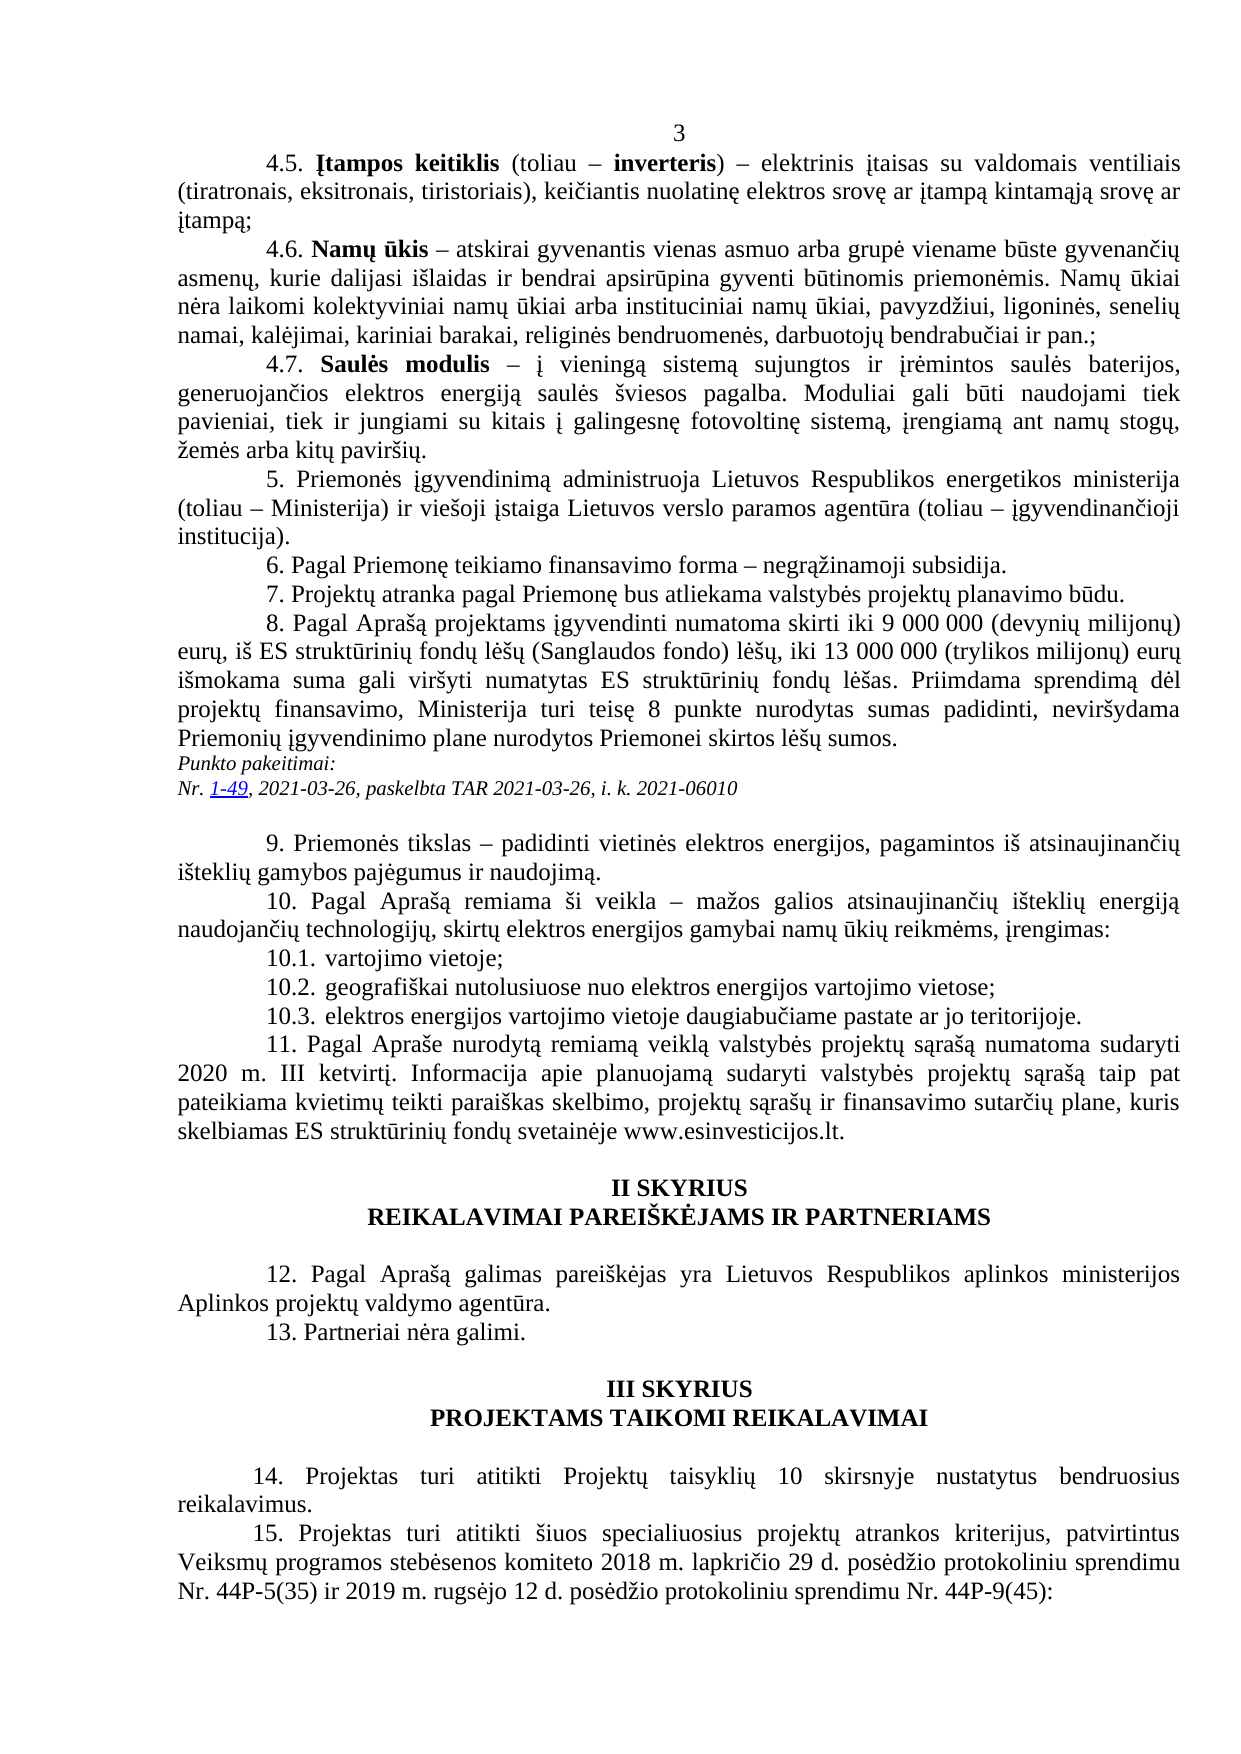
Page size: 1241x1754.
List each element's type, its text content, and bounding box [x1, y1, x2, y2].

text REIKALAVIMAI PAREIŠKĖJAMS IR PARTNERIAMS [177, 1202, 1181, 1231]
text 4.6. Namų ūkis – atskirai gyvenantis vienas asmuo arba grupė viename būste gyvenančių asmenų, kurie dalijasi išlaidas ir bendrai apsirūpina gyventi būtinomis priemonėmis. Namų ūkiai nėra laikomi kolektyviniai namų ūkiai arba instituciniai namų ūkiai, pavyzdžiui, ligoninės, senelių namai, kalėjimai, kariniai barakai, religinės bendruomenės, darbuotojų bendrabučiai ir pan.; [177, 234, 1181, 349]
text 10.3. elektros energijos vartojimo vietoje daugiabučiame pastate ar jo teritorijoje. [266, 1001, 1181, 1029]
text III SKYRIUS [177, 1374, 1181, 1403]
text 9. Priemonės tikslas – padidinti vietinės elektros energijos, pagamintos iš atsinaujinančių išteklių gamybos pajėgumus ir naudojimą. [177, 828, 1181, 886]
text 5. Priemonės įgyvendinimą administruoja Lietuvos Respublikos energetikos ministerija (toliau – Ministerija) ir viešoji įstaiga Lietuvos verslo paramos agentūra (toliau – įgyvendinančioji institucija). [177, 464, 1181, 550]
text 8. Pagal Aprašą projektams įgyvendinti numatoma skirti iki 9 000 000 (devynių milijonų) eurų, iš ES struktūrinių fondų lėšų (Sanglaudos fondo) lėšų, iki 13 000 000 (trylikos milijonų) eurų išmokama suma gali viršyti numatytas ES struktūrinių fondų lėšas. Priimdama sprendimą dėl projektų finansavimo, Ministerija turi teisę 8 punkte nurodytas sumas padidinti, neviršydama Priemonių įgyvendinimo plane nurodytos Priemonei skirtos lėšų sumos. [177, 608, 1181, 751]
text 13. Partneriai nėra galimi. [266, 1317, 1181, 1346]
text 15. Projektas turi atitikti šiuos specialiuosius projektų atrankos kriterijus, patvirtintus Veiksmų programos stebėsenos komiteto 2018 m. lapkričio 29 d. posėdžio protokoliniu sprendimu Nr. 44P-5(35) ir 2019 m. rugsėjo 12 d. posėdžio protokoliniu sprendimu Nr. 44P-9(45): [177, 1518, 1181, 1604]
text 10.1. vartojimo vietoje; [266, 943, 1181, 972]
text PROJEKTAMS TAIKOMI REIKALAVIMAI [177, 1403, 1181, 1432]
text Nr. 1-49, 2021-03-26, paskelbta TAR 2021-03-26, i. k. 2021-06010 [177, 775, 1181, 799]
text 10.2. geografiškai nutolusiuose nuo elektros energijos vartojimo vietose; [266, 972, 1181, 1001]
text 7. Projektų atranka pagal Priemonę bus atliekama valstybės projektų planavimo būdu. [177, 579, 1181, 608]
text 4.7. Saulės modulis – į vieningą sistemą sujungtos ir įrėmintos saulės baterijos, generuojančios elektros energiją saulės šviesos pagalba. Moduliai gali būti naudojami tiek pavieniai, tiek ir jungiami su kitais į galingesnę fotovoltinę sistemą, įrengiamą ant namų stogų, žemės arba kitų paviršių. [177, 349, 1181, 464]
text 11. Pagal Apraše nurodytą remiamą veiklą valstybės projektų sąrašą numatoma sudaryti 2020 m. III ketvirtį. Informacija apie planuojamą sudaryti valstybės projektų sąrašą taip pat pateikiama kvietimų teikti paraiškas skelbimo, projektų sąrašų ir finansavimo sutarčių plane, kuris skelbiamas ES struktūrinių fondų svetainėje www.esinvesticijos.lt. [177, 1029, 1181, 1144]
text Punkto pakeitimai: [177, 751, 1181, 775]
text 12. Pagal Aprašą galimas pareiškėjas yra Lietuvos Respublikos aplinkos ministerijos Aplinkos projektų valdymo agentūra. [177, 1259, 1181, 1317]
text II SKYRIUS [177, 1173, 1181, 1202]
text 10. Pagal Aprašą remiama ši veikla – mažos galios atsinaujinančių išteklių energiją naudojančių technologijų, skirtų elektros energijos gamybai namų ūkių reikmėms, įrengimas: [177, 886, 1181, 943]
text 4.5. Įtampos keitiklis (toliau – inverteris) – elektrinis įtaisas su valdomais ventiliais (tiratronais, eksitronais, tiristoriais), keičiantis nuolatinę elektros srovę ar įtampą kintamąją srovę ar įtampą; [177, 148, 1181, 234]
text 6. Pagal Priemonę teikiamo finansavimo forma – negrąžinamoji subsidija. [177, 550, 1181, 579]
text 14. Projektas turi atitikti Projektų taisyklių 10 skirsnyje nustatytus bendruosius reikalavimus. [177, 1461, 1181, 1518]
